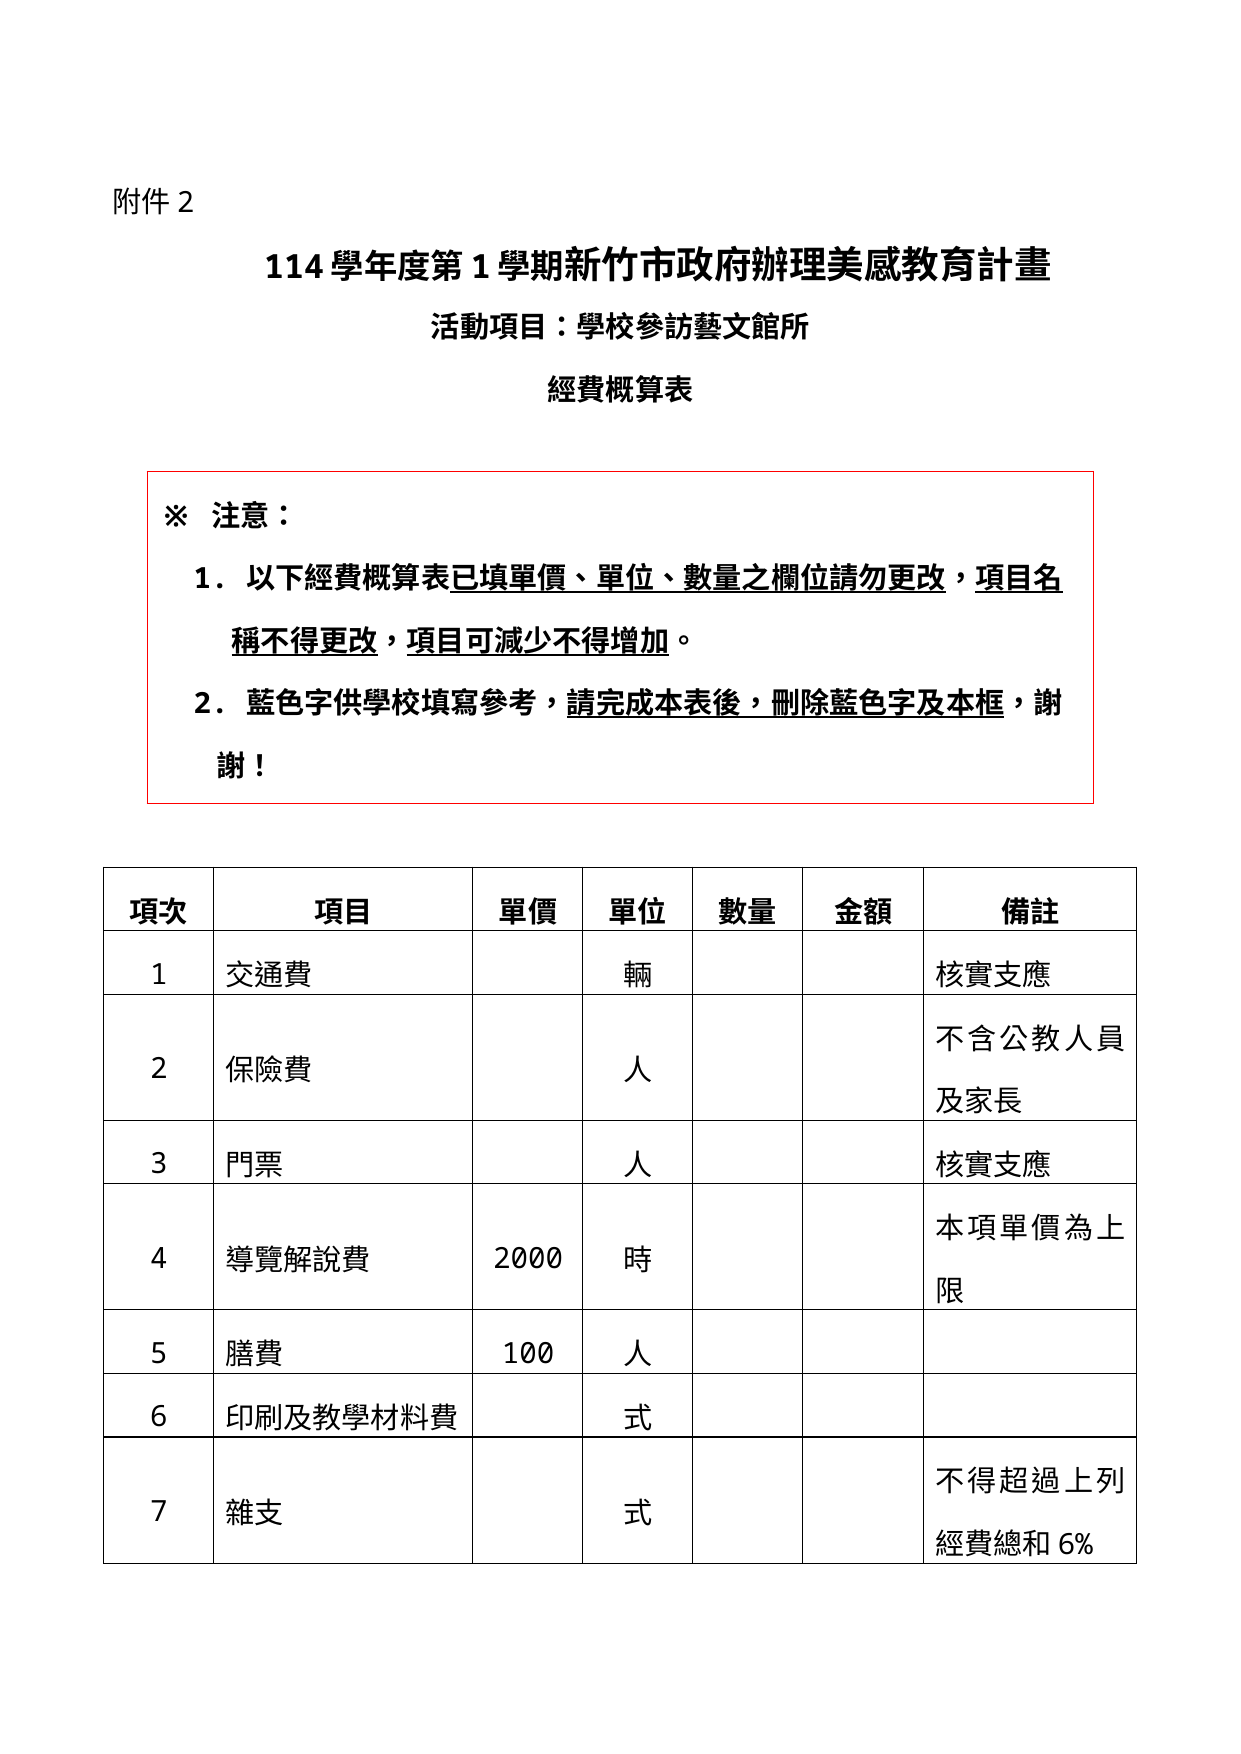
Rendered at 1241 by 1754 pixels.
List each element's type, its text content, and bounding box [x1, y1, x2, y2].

table_cell [693, 1438, 802, 1562]
table_cell [803, 995, 923, 1120]
table_cell 2 [104, 995, 213, 1120]
table_cell [803, 1310, 923, 1373]
table_cell 不含公教人員及家長 [924, 995, 1136, 1120]
table_cell 式 [583, 1438, 692, 1562]
table_cell 7 [104, 1438, 213, 1562]
table_cell [473, 931, 582, 994]
table_cell [473, 1121, 582, 1183]
table_cell 2000 [473, 1184, 582, 1309]
table_cell 式 [583, 1374, 692, 1436]
table_cell [803, 1184, 923, 1309]
table_cell [803, 1438, 923, 1562]
table_cell [693, 1310, 802, 1373]
table_cell [693, 1121, 802, 1183]
table_cell 100 [473, 1310, 582, 1373]
table_cell 核實支應 [924, 931, 1136, 994]
table_cell 輛 [583, 931, 692, 994]
table_cell 門票 [214, 1121, 472, 1183]
table_cell [803, 1374, 923, 1436]
table_header 數量 [693, 868, 802, 930]
table_cell 人 [583, 995, 692, 1120]
table_header 金額 [803, 868, 923, 930]
table_cell [924, 1374, 1136, 1436]
table_cell 1 [104, 931, 213, 994]
text 114學年度第1學期新竹市政府辦理美感教育計畫 [187, 221, 1128, 283]
table_header 項次 [104, 868, 213, 930]
table_cell [693, 931, 802, 994]
table_cell 交通費 [214, 931, 472, 994]
table_cell 人 [583, 1310, 692, 1373]
text 經費概算表 [112, 346, 1128, 408]
table_cell [473, 1438, 582, 1562]
table_cell [803, 931, 923, 994]
table_cell 本項單價為上限 [924, 1184, 1136, 1309]
table_cell 時 [583, 1184, 692, 1309]
table_cell [693, 1184, 802, 1309]
table_cell 3 [104, 1121, 213, 1183]
table_cell 4 [104, 1184, 213, 1309]
table_cell 人 [583, 1121, 692, 1183]
table_header 項目 [214, 868, 472, 930]
table_cell 雜支 [214, 1438, 472, 1562]
text 附件2 [112, 158, 1128, 221]
table_cell 不得超過上列經費總和6% [924, 1438, 1136, 1562]
table_cell 6 [104, 1374, 213, 1436]
table_header 單價 [473, 868, 582, 930]
table_header 單位 [583, 868, 692, 930]
table_cell 印刷及教學材料費 [214, 1374, 472, 1436]
table_cell [693, 995, 802, 1120]
table_cell 導覽解說費 [214, 1184, 472, 1309]
table_header 備註 [924, 868, 1136, 930]
text 活動項目：學校參訪藝文館所 [112, 283, 1128, 346]
table_cell 5 [104, 1310, 213, 1373]
table_cell 保險費 [214, 995, 472, 1120]
table_cell 膳費 [214, 1310, 472, 1373]
table_cell [693, 1374, 802, 1436]
table_cell [473, 995, 582, 1120]
table_cell [803, 1121, 923, 1183]
table_cell 核實支應 [924, 1121, 1136, 1183]
table_cell [473, 1374, 582, 1436]
table_header ※ 注意： 1. 以下經費概算表已填單價、單位、數量之欄位請勿更改，項目名稱不得更改，項目可減少不得增加。 2. 藍色字供學校填寫參考，請完成本表後，刪除藍色字及本框，謝謝！ [148, 472, 1093, 803]
table_cell [924, 1310, 1136, 1373]
